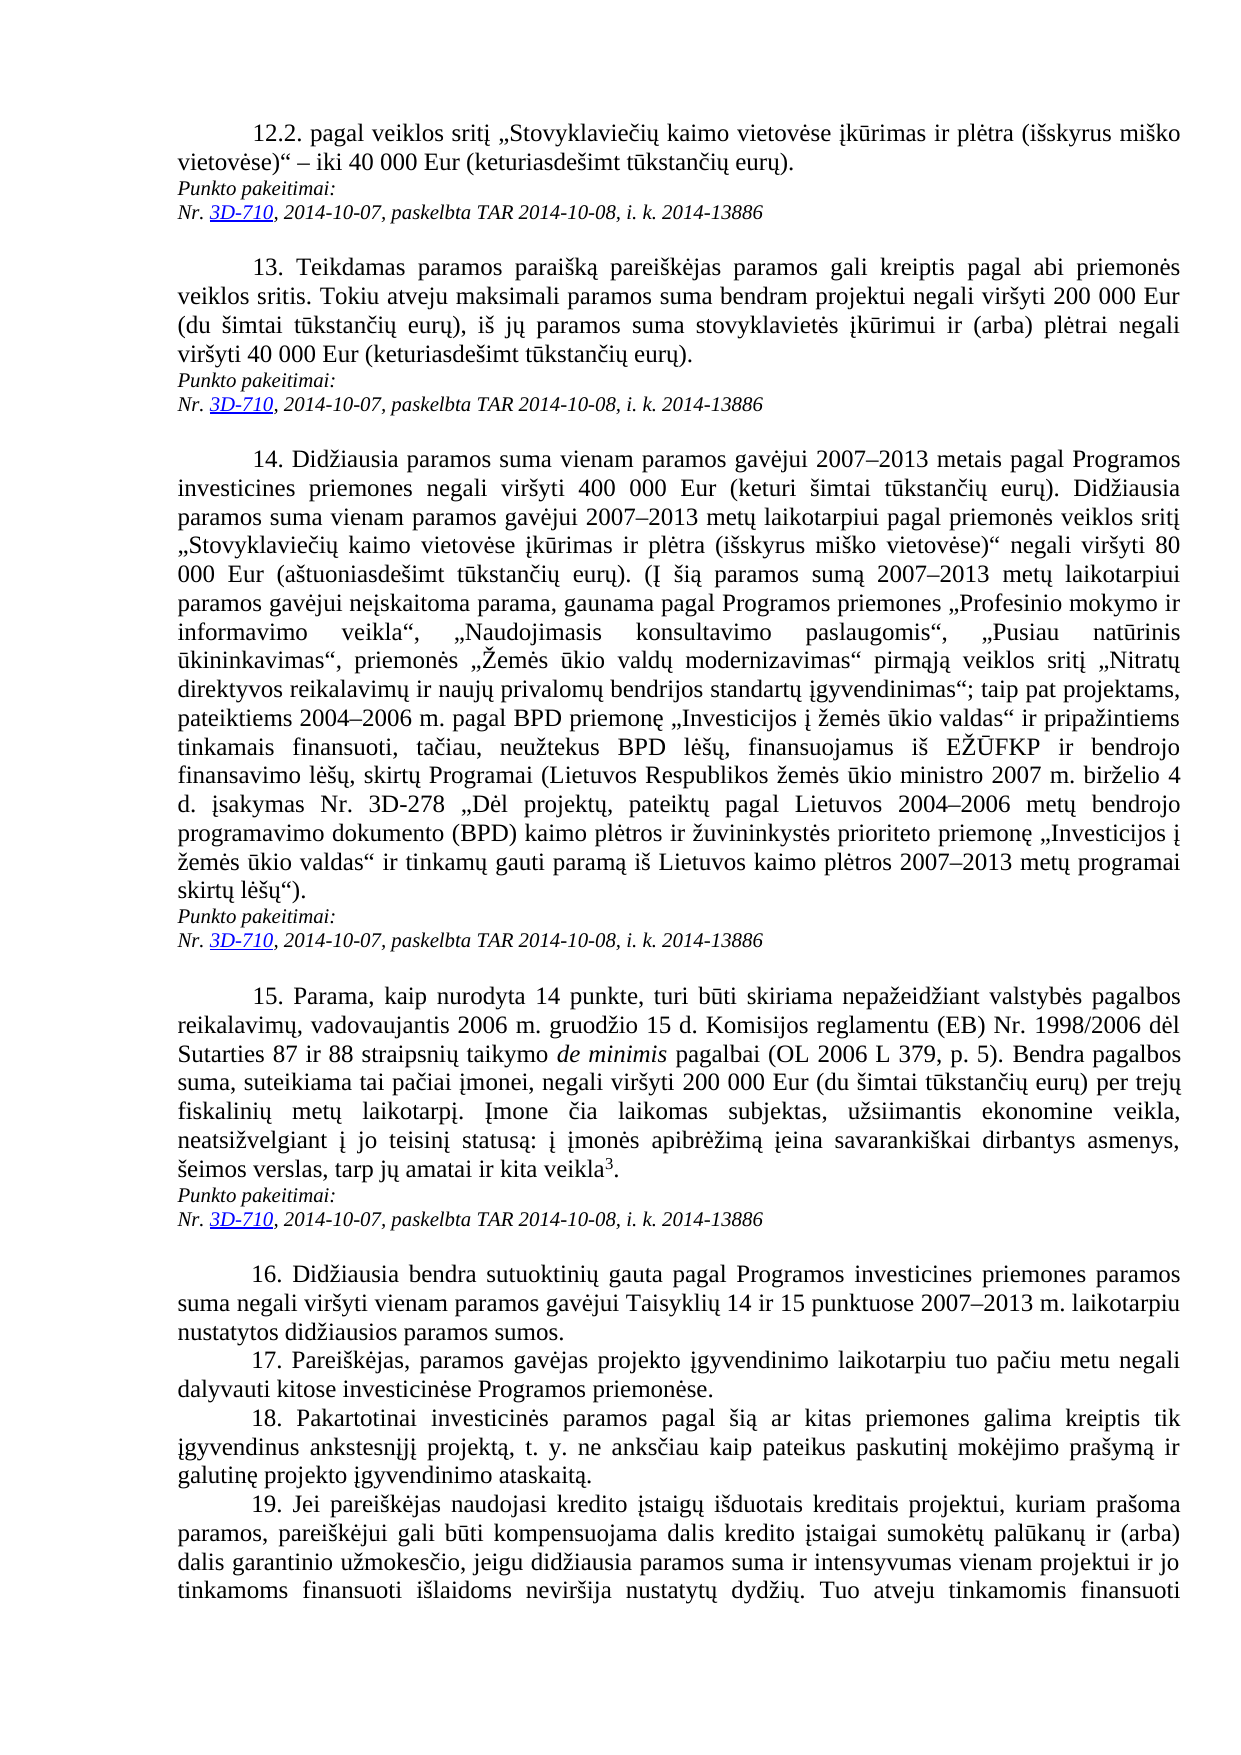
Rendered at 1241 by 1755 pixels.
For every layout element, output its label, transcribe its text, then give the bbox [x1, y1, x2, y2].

text 19. Jei pareiškėjas naudojasi kredito įstaigų išduotais kreditais projektui, kuriam prašoma paramos, pareiškėjui gali būti kompensuojama dalis kredito įstaigai sumokėtų palūkanų ir (arba) dalis garantinio užmokesčio, jeigu didžiausia paramos suma ir intensyvumas vienam projektui ir jo tinkamoms finansuoti išlaidoms neviršija nustatytų dydžių. Tuo atveju tinkamomis finansuoti [177, 1489, 1181, 1604]
text 18. Pakartotinai investicinės paramos pagal šią ar kitas priemones galima kreiptis tik įgyvendinus ankstesnįjį projektą, t. y. ne anksčiau kaip pateikus paskutinį mokėjimo prašymą ir galutinę projekto įgyvendinimo ataskaitą. [177, 1403, 1181, 1489]
text Nr. 3D-710, 2014-10-07, paskelbta TAR 2014-10-08, i. k. 2014-13886 [177, 928, 1181, 952]
text Nr. 3D-710, 2014-10-07, paskelbta TAR 2014-10-08, i. k. 2014-13886 [177, 200, 1181, 224]
text 12.2. pagal veiklos sritį „Stovyklaviečių kaimo vietovėse įkūrimas ir plėtra (išskyrus miško vietovėse)“ – iki 40 000 Eur (keturiasdešimt tūkstančių eurų). [177, 118, 1181, 176]
text Punkto pakeitimai: [177, 1182, 1181, 1207]
text Nr. 3D-710, 2014-10-07, paskelbta TAR 2014-10-08, i. k. 2014-13886 [177, 1207, 1181, 1231]
text 13. Teikdamas paramos paraišką pareiškėjas paramos gali kreiptis pagal abi priemonės veiklos sritis. Tokiu atveju maksimali paramos suma bendram projektui negali viršyti 200 000 Eur (du šimtai tūkstančių eurų), iš jų paramos suma stovyklavietės įkūrimui ir (arba) plėtrai negali viršyti 40 000 Eur (keturiasdešimt tūkstančių eurų). [177, 252, 1181, 367]
text 15. Parama, kaip nurodyta 14 punkte, turi būti skiriama nepažeidžiant valstybės pagalbos reikalavimų, vadovaujantis 2006 m. gruodžio 15 d. Komisijos reglamentu (EB) Nr. 1998/2006 dėl Sutarties 87 ir 88 straipsnių taikymo de minimis pagalbai (OL 2006 L 379, p. 5). Bendra pagalbos suma, suteikiama tai pačiai įmonei, negali viršyti 200 000 Eur (du šimtai tūkstančių eurų) per trejų fiskalinių metų laikotarpį. Įmone čia laikomas subjektas, užsiimantis ekonomine veikla, neatsižvelgiant į jo teisinį statusą: į įmonės apibrėžimą įeina savarankiškai dirbantys asmenys, šeimos verslas, tarp jų amatai ir kita veikla3. [177, 981, 1181, 1182]
text Punkto pakeitimai: [177, 367, 1181, 392]
text Punkto pakeitimai: [177, 176, 1181, 200]
text 14. Didžiausia paramos suma vienam paramos gavėjui 2007–2013 metais pagal Programos investicines priemones negali viršyti 400 000 Eur (keturi šimtai tūkstančių eurų). Didžiausia paramos suma vienam paramos gavėjui 2007–2013 metų laikotarpiui pagal priemonės veiklos sritį „Stovyklaviečių kaimo vietovėse įkūrimas ir plėtra (išskyrus miško vietovėse)“ negali viršyti 80 000 Eur (aštuoniasdešimt tūkstančių eurų). (Į šią paramos sumą 2007–2013 metų laikotarpiui paramos gavėjui neįskaitoma parama, gaunama pagal Programos priemones „Profesinio mokymo ir informavimo veikla“, „Naudojimasis konsultavimo paslaugomis“, „Pusiau natūrinis ūkininkavimas“, priemonės „Žemės ūkio valdų modernizavimas“ pirmąją veiklos sritį „Nitratų direktyvos reikalavimų ir naujų privalomų bendrijos standartų įgyvendinimas“; taip pat projektams, pateiktiems 2004–2006 m. pagal BPD priemonę „Investicijos į žemės ūkio valdas“ ir pripažintiems tinkamais finansuoti, tačiau, neužtekus BPD lėšų, finansuojamus iš EŽŪFKP ir bendrojo finansavimo lėšų, skirtų Programai (Lietuvos Respublikos žemės ūkio ministro 2007 m. birželio 4 d. įsakymas Nr. 3D-278 „Dėl projektų, pateiktų pagal Lietuvos 2004–2006 metų bendrojo programavimo dokumento (BPD) kaimo plėtros ir žuvininkystės prioriteto priemonę „Investicijos į žemės ūkio valdas“ ir tinkamų gauti paramą iš Lietuvos kaimo plėtros 2007–2013 metų programai skirtų lėšų“). [177, 444, 1181, 904]
text 16. Didžiausia bendra sutuoktinių gauta pagal Programos investicines priemones paramos suma negali viršyti vienam paramos gavėjui Taisyklių 14 ir 15 punktuose 2007–2013 m. laikotarpiu nustatytos didžiausios paramos sumos. [177, 1259, 1181, 1346]
text Nr. 3D-710, 2014-10-07, paskelbta TAR 2014-10-08, i. k. 2014-13886 [177, 392, 1181, 416]
text 17. Pareiškėjas, paramos gavėjas projekto įgyvendinimo laikotarpiu tuo pačiu metu negali dalyvauti kitose investicinėse Programos priemonėse. [177, 1346, 1181, 1403]
text Punkto pakeitimai: [177, 904, 1181, 928]
